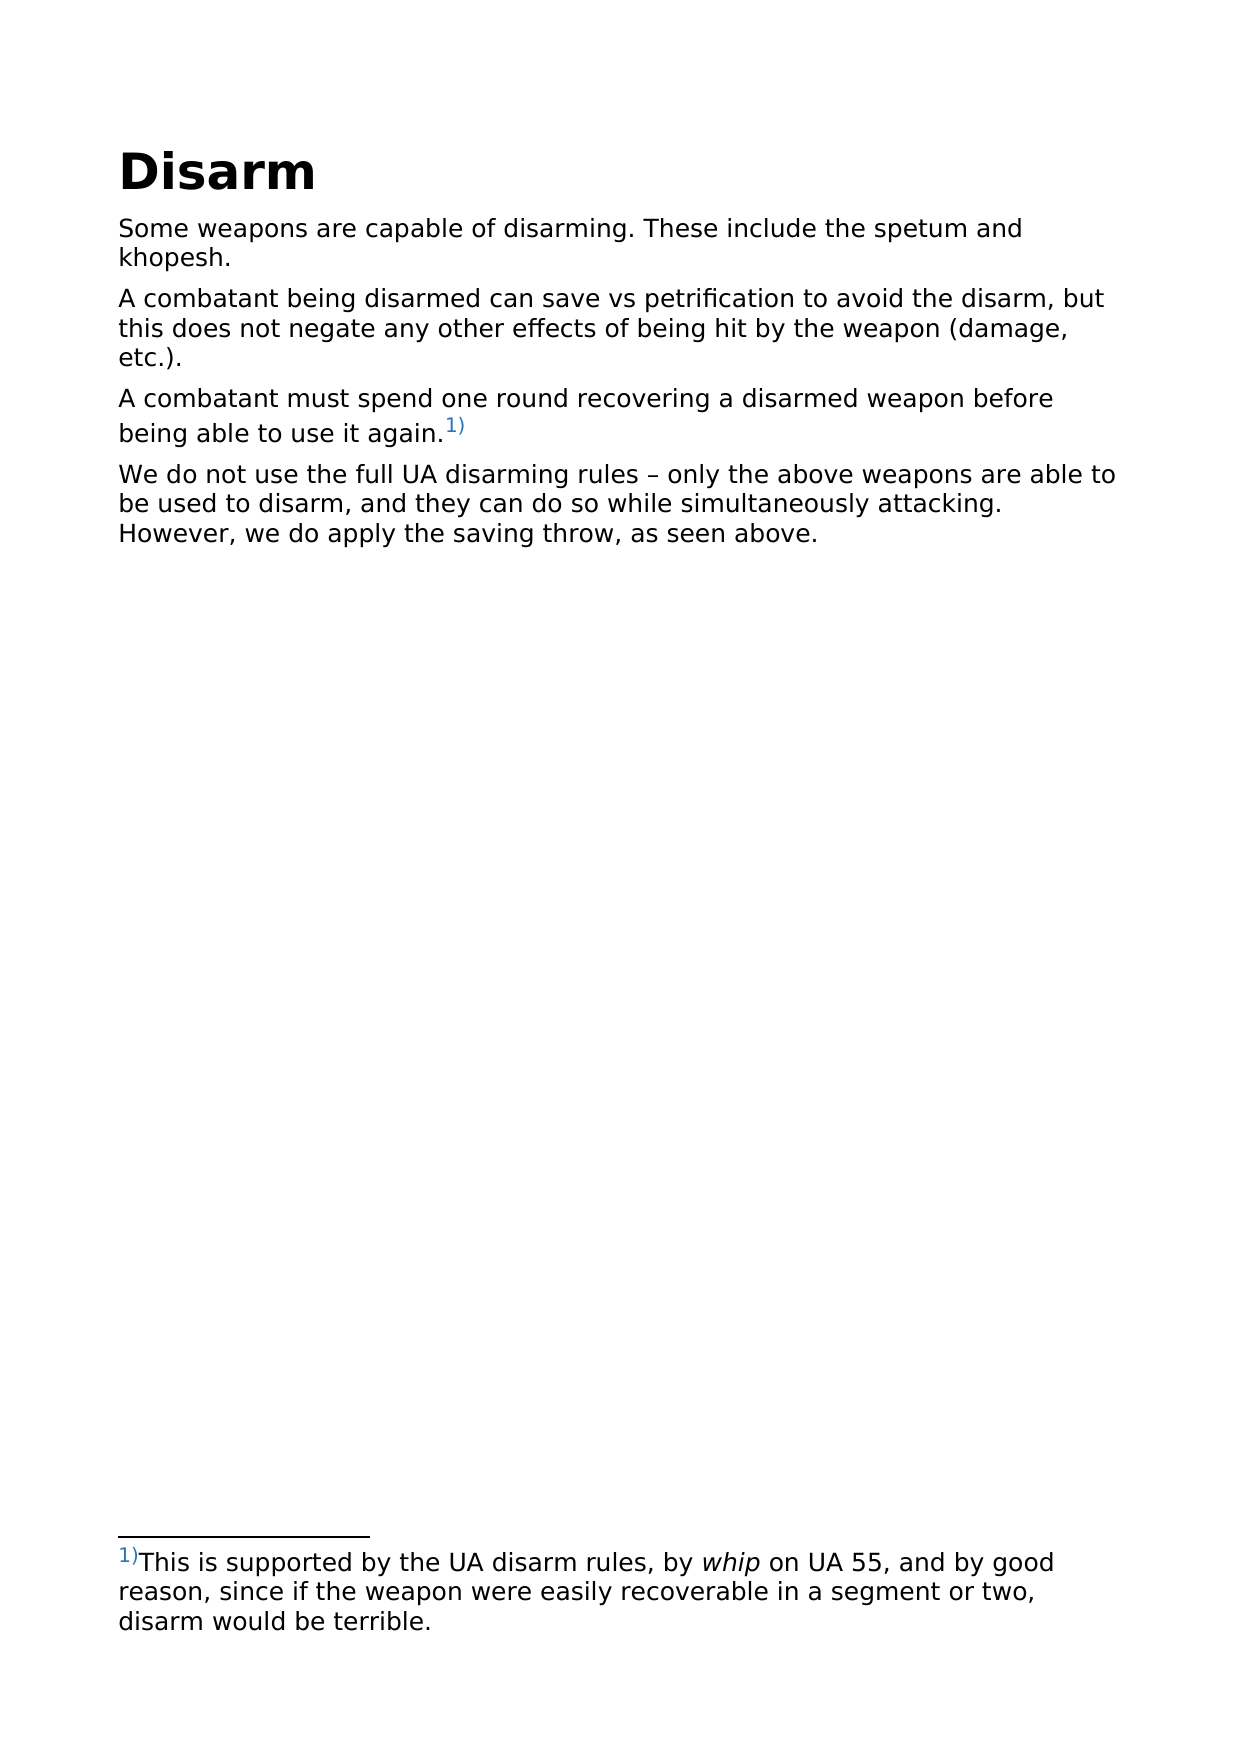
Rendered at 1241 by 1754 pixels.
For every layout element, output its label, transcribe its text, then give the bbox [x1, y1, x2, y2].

text A combatant must spend one round recovering a disarmed weapon before being able to use it again. [118, 385, 1122, 448]
subtitle Disarm [118, 143, 1122, 201]
text Some weapons are capable of disarming. These include the spetum and khopesh. [118, 214, 1122, 272]
text We do not use the full UA disarming rules – only the above weapons are able to be used to disarm, and they can do so while simultaneously attacking. However, we do apply the saving throw, as seen above. [118, 460, 1122, 548]
text This is supported by the UA disarm rules, by whip on UA 55, and by good reason, since if the weapon were easily recoverable in a segment or two, disarm would be terrible. [118, 1543, 1122, 1636]
text A combatant being disarmed can save vs petrification to avoid the disarm, but this does not negate any other effects of being hit by the weapon (damage, etc.). [118, 285, 1122, 372]
